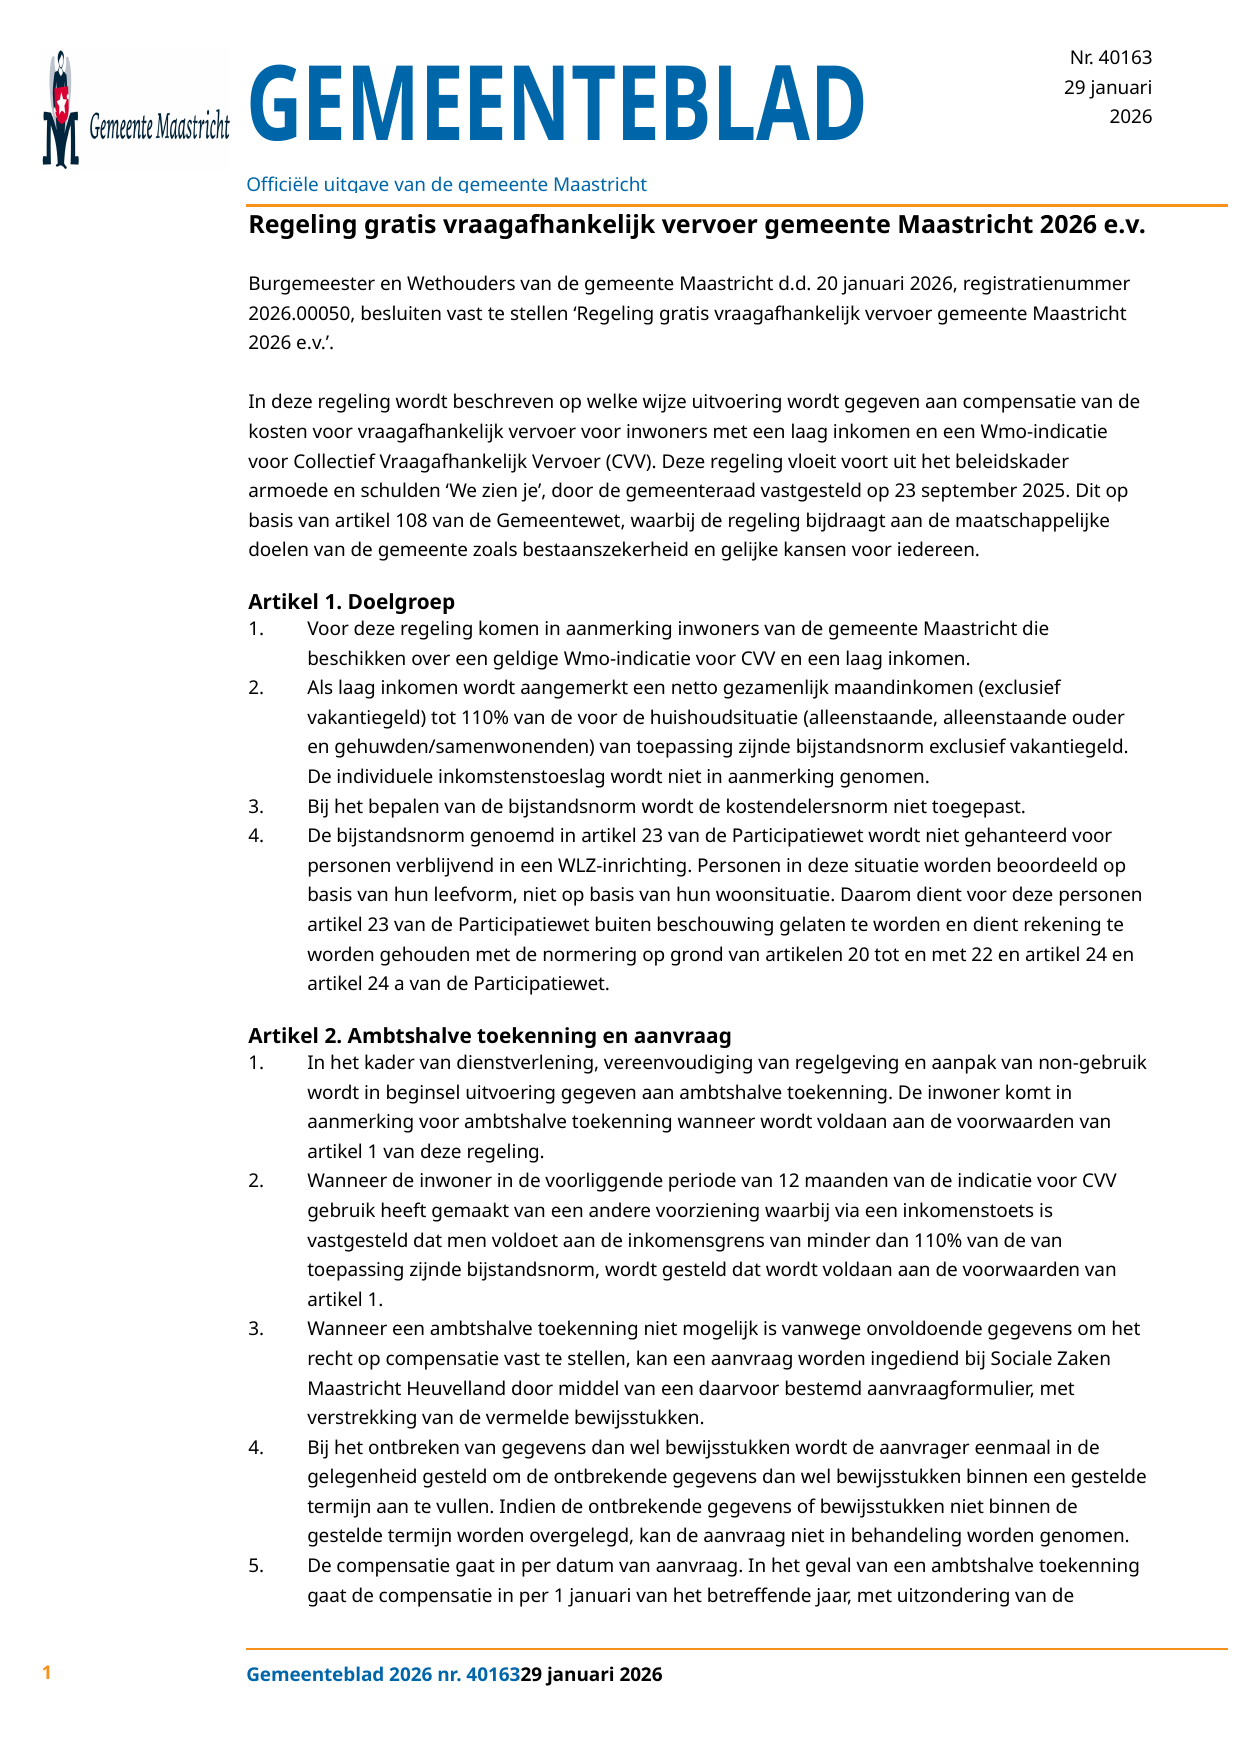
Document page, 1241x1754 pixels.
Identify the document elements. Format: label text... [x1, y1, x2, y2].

picture [41, 47, 231, 172]
text Artikel 1. Doelgroep [248, 587, 1152, 615]
text Burgemeester en Wethouders van de gemeente Maastricht d.d. 20 januari 2026, registratienummer 2026.00050, besluiten vast te stellen ‘Regeling gratis vraagafhankelijk vervoer gemeente Maastricht 2026 e.v.’. [248, 270, 1152, 355]
list Bij het ontbreken van gegevens dan wel bewijsstukken wordt de aanvrager eenmaal in de gelegenheid gesteld om de ontbrekende gegevens dan wel bewijsstukken binnen een gestelde termijn aan te vullen. Indien de ontbrekende gegevens of bewijsstukken niet binnen de gestelde termijn worden overgelegd, kan de aanvraag niet in behandeling worden genomen. [248, 1434, 1152, 1548]
list Bij het bepalen van de bijstandsnorm wordt de kostendelersnorm niet toegepast. [248, 793, 1152, 819]
list Wanneer een ambtshalve toekenning niet mogelijk is vanwege onvoldoende gegevens om het recht op compensatie vast te stellen, kan een aanvraag worden ingediend bij Sociale Zaken Maastricht Heuvelland door middel van een daarvoor bestemd aanvraagformulier, met verstrekking van de vermelde bewijsstukken. [248, 1316, 1152, 1430]
list De bijstandsnorm genoemd in artikel 23 van de Participatiewet wordt niet gehanteerd voor personen verblijvend in een WLZ-inrichting. Personen in deze situatie worden beoordeeld op basis van hun leefvorm, niet op basis van hun woonsituatie. Daarom dient voor deze personen artikel 23 van de Participatiewet buiten beschouwing gelaten te worden en dient rekening te worden gehouden met de normering op grond van artikelen 20 tot en met 22 en artikel 24 en artikel 24 a van de Participatiewet. [248, 822, 1152, 996]
list Als laag inkomen wordt aangemerkt een netto gezamenlijk maandinkomen (exclusief vakantiegeld) tot 110% van de voor de huishoudsituatie (alleenstaande, alleenstaande ouder en gehuwden/samenwonenden) van toepassing zijnde bijstandsnorm exclusief vakantiegeld. De individuele inkomstenstoeslag wordt niet in aanmerking genomen. [248, 674, 1152, 789]
list Wanneer de inwoner in de voorliggende periode van 12 maanden van de indicatie voor CVV gebruik heeft gemaakt van een andere voorziening waarbij via een inkomenstoets is vastgesteld dat men voldoet aan de inkomensgrens van minder dan 110% van de van toepassing zijnde bijstandsnorm, wordt gesteld dat wordt voldaan aan de voorwaarden van artikel 1. [248, 1168, 1152, 1312]
text Regeling gratis vraagafhankelijk vervoer gemeente Maastricht 2026 e.v. [248, 207, 1152, 241]
text In deze regeling wordt beschreven op welke wijze uitvoering wordt gegeven aan compensatie van de kosten voor vraagafhankelijk vervoer voor inwoners met een laag inkomen en een Wmo-indicatie voor Collectief Vraagafhankelijk Vervoer (CVV). Deze regeling vloeit voort uit het beleidskader armoede en schulden ‘We zien je’, door de gemeenteraad vastgesteld op 23 september 2025. Dit op basis van artikel 108 van de Gemeentewet, waarbij de regeling bijdraagt aan de maatschappelijke doelen van de gemeente zoals bestaanszekerheid en gelijke kansen voor iedereen. [248, 389, 1152, 562]
list In het kader van dienstverlening, vereenvoudiging van regelgeving en aanpak van non-gebruik wordt in beginsel uitvoering gegeven aan ambtshalve toekenning. De inwoner komt in aanmerking voor ambtshalve toekenning wanneer wordt voldaan aan de voorwaarden van artikel 1 van deze regeling. [248, 1049, 1152, 1164]
list De compensatie gaat in per datum van aanvraag. In het geval van een ambtshalve toekenning gaat de compensatie in per 1 januari van het betreffende jaar, met uitzondering van de [248, 1552, 1152, 1607]
list Voor deze regeling komen in aanmerking inwoners van de gemeente Maastricht die beschikken over een geldige Wmo-indicatie voor CVV en een laag inkomen. [248, 615, 1152, 671]
text Artikel 2. Ambtshalve toekenning en aanvraag [248, 1021, 1152, 1049]
